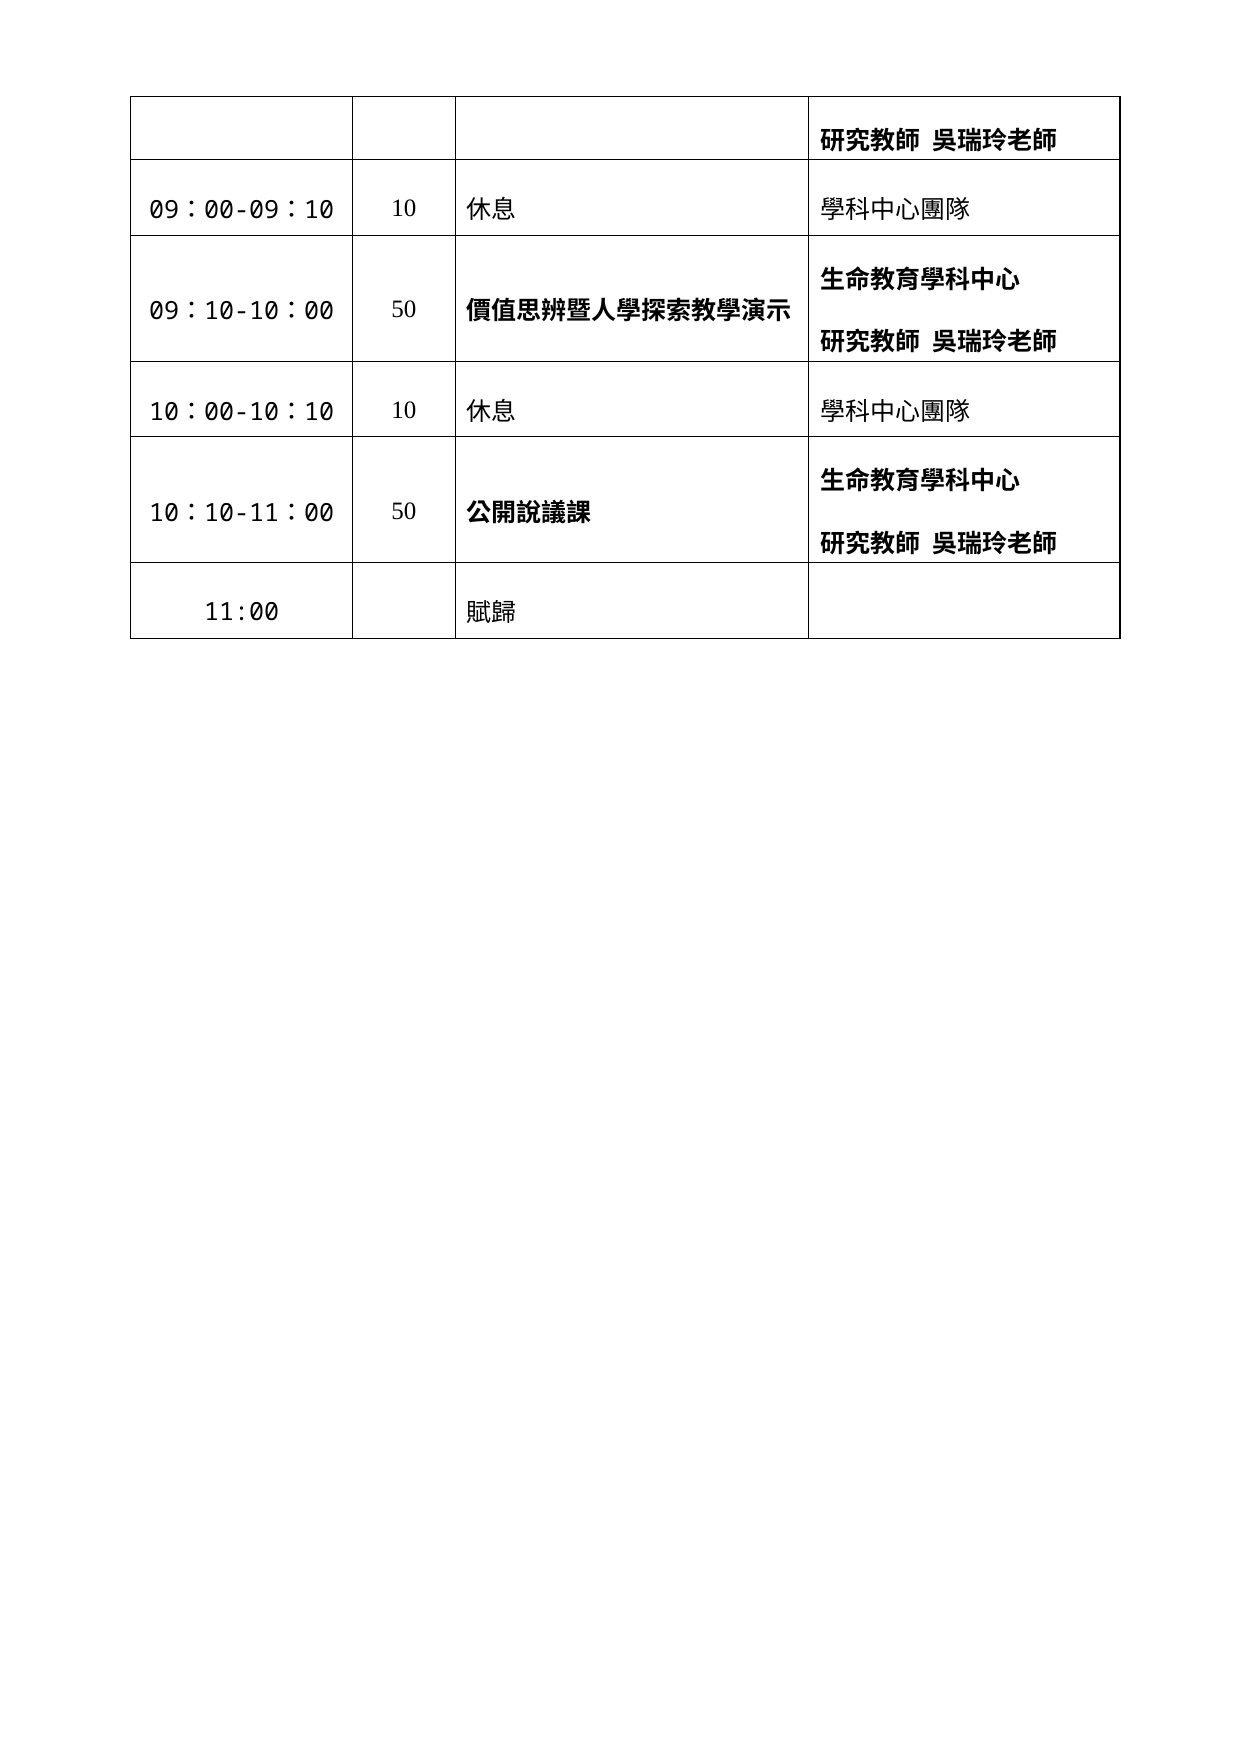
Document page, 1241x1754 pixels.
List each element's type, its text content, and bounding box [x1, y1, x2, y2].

table_cell 生命教育學科中心 研究教師 吳瑞玲老師 [809, 236, 1119, 361]
table_cell 11:00 [131, 563, 352, 638]
table_cell 研究教師 吳瑞玲老師 [809, 97, 1119, 159]
table_cell 50 [353, 437, 455, 562]
table_cell 休息 [456, 160, 808, 235]
table_cell [456, 97, 808, 159]
table_cell 賦歸 [456, 563, 808, 638]
table_cell 價值思辨暨人學探索教學演示 [456, 236, 808, 361]
table_cell 10：10-11：00 [131, 437, 352, 562]
table_cell 50 [353, 236, 455, 361]
table_cell [353, 97, 455, 159]
table_cell 生命教育學科中心 研究教師 吳瑞玲老師 [809, 437, 1119, 562]
table_cell 10 [353, 160, 455, 235]
table_cell [809, 563, 1119, 638]
table_cell [131, 97, 352, 159]
table_cell 學科中心團隊 [809, 362, 1119, 436]
table_cell 休息 [456, 362, 808, 436]
table_cell 10：00-10：10 [131, 362, 352, 436]
table_cell 09：10-10：00 [131, 236, 352, 361]
table_cell 學科中心團隊 [809, 160, 1119, 235]
table_cell 09：00-09：10 [131, 160, 352, 235]
table_cell 10 [353, 362, 455, 436]
table_cell 公開說議課 [456, 437, 808, 562]
table_cell [353, 563, 455, 638]
